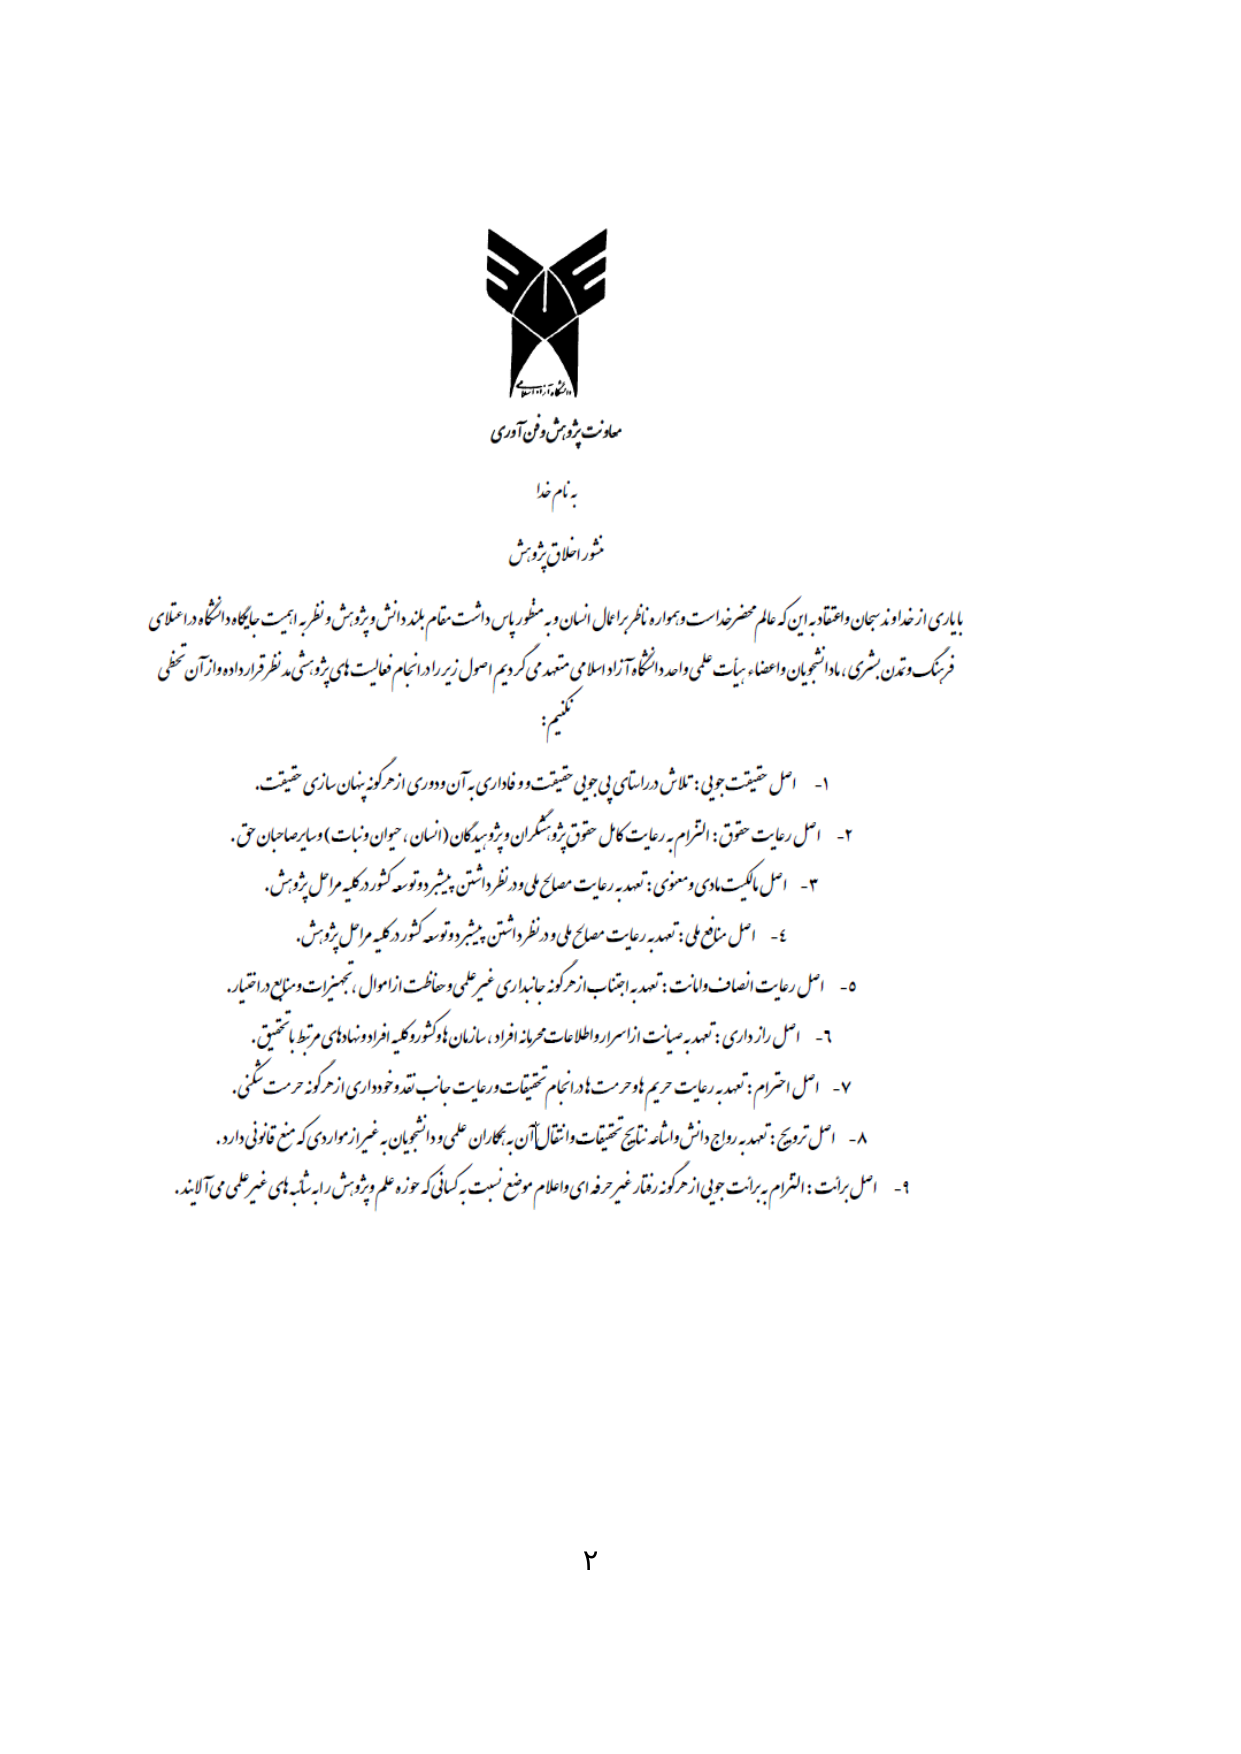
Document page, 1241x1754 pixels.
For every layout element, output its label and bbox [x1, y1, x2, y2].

picture [87, 210, 1063, 1248]
